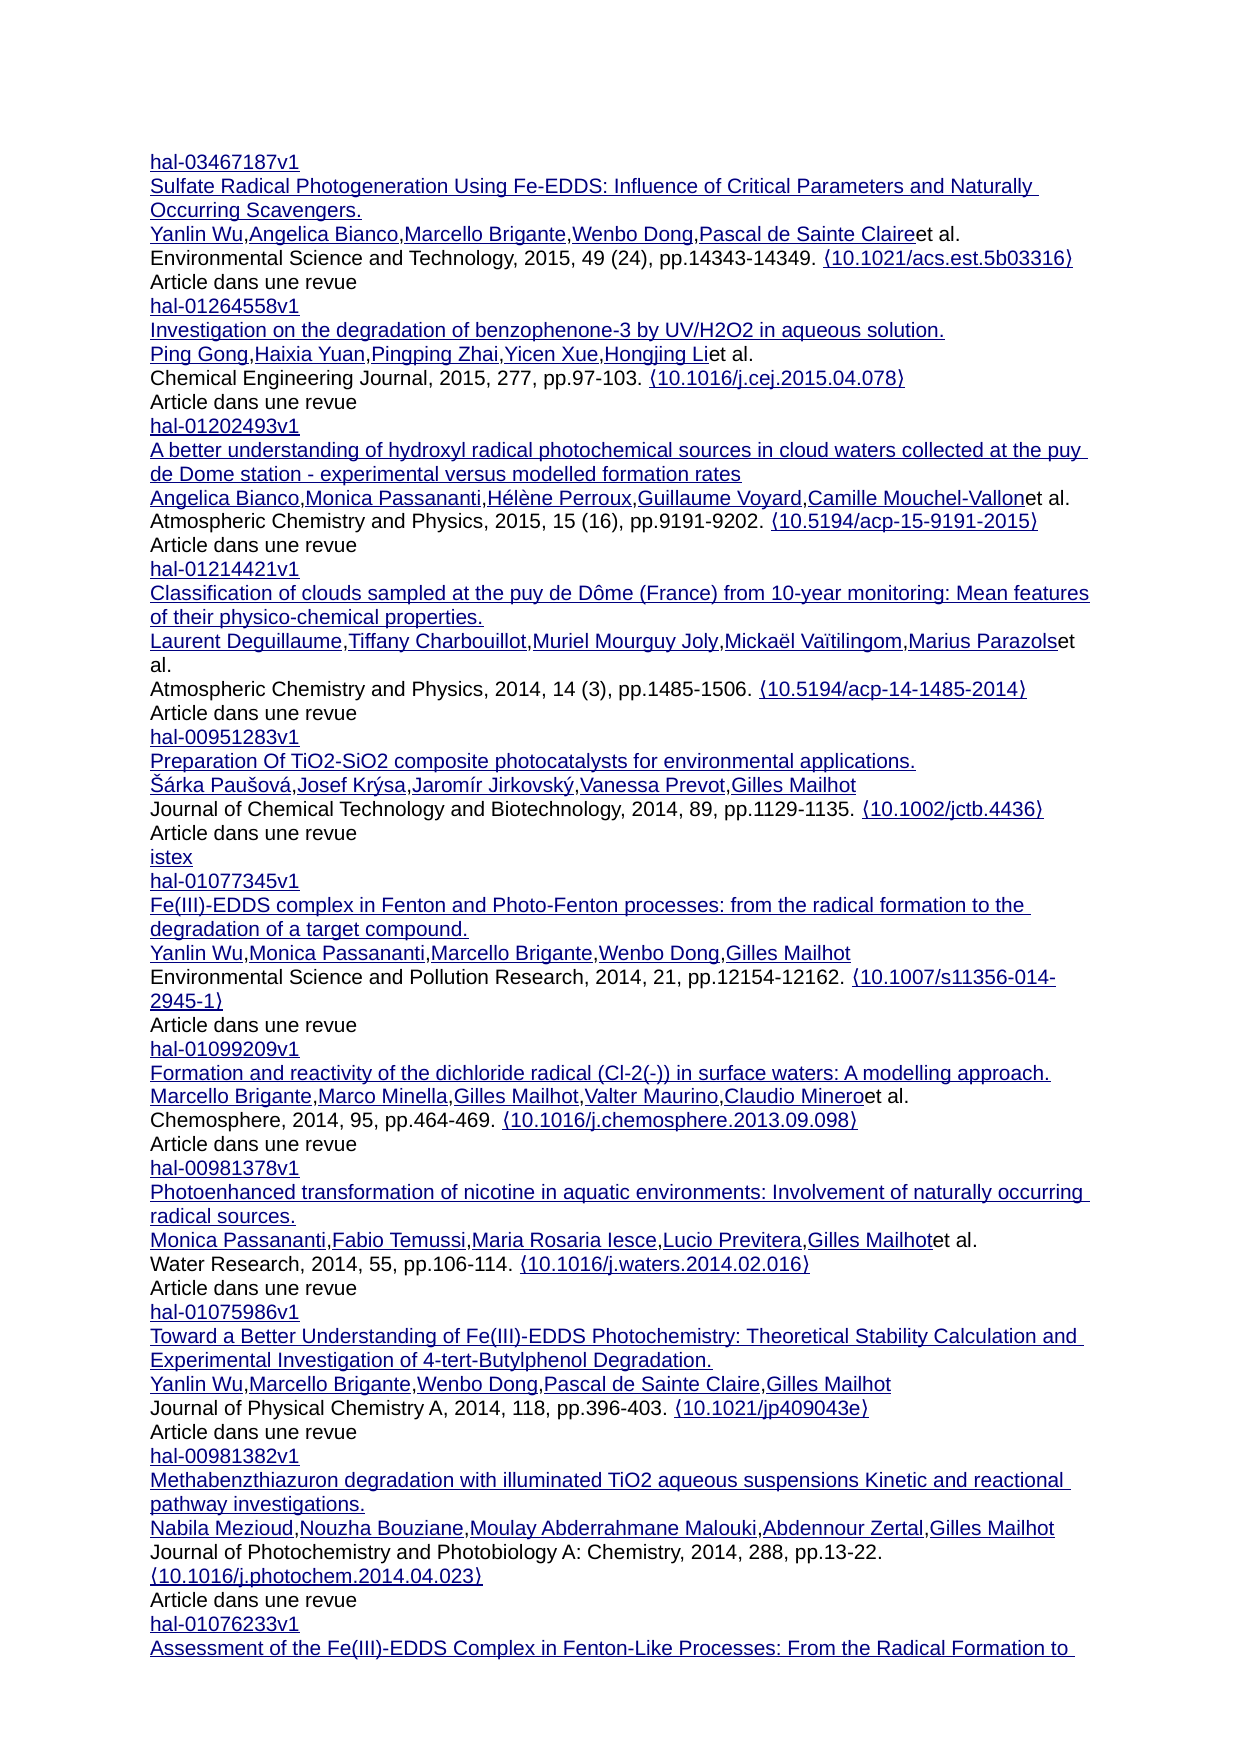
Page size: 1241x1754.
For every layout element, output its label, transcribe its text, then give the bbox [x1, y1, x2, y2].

table_cell of their physico-chemical properties. Laurent Deguillaume,Tiffany Charbouillot,Muriel Mourguy Joly,Mickaël Vaïtilingom,Marius Parazolset al. Atmospheric Chemistry and Physics, 2014, 14 (3), pp.1485-1506. ⟨10.5194/acp-14-1485-2014⟩ Article dans une revue hal-00951283v1 [150, 603, 1090, 749]
table_cell Toward a Better Understanding of Fe(III)-EDDS Photochemistry: Theoretical Stability Calculation and Experimental Investigation of 4-tert-Butylphenol Degradation. Yanlin Wu,Marcello Brigante,Wenbo Dong,Pascal de Sainte Claire,Gilles Mailhot Journal of Physical Chemistry A, 2014, 118, pp.396-403. ⟨10.1021/jp409043e⟩ Article dans une revue hal-00981382v1 [150, 1324, 1090, 1468]
table_cell Investigation on the degradation of benzophenone-3 by UV/H2O2 in aqueous solution. Ping Gong,Haixia Yuan,Pingping Zhai,Yicen Xue,Hongjing Liet al. Chemical Engineering Journal, 2015, 277, pp.97-103. ⟨10.1016/j.cej.2015.04.078⟩ Article dans une revue hal-01202493v1 [150, 318, 1090, 437]
table_cell Sulfate Radical Photogeneration Using Fe-EDDS: Influence of Critical Parameters and Naturally Occurring Scavengers. Yanlin Wu,Angelica Bianco,Marcello Brigante,Wenbo Dong,Pascal de Sainte Claireet al. Environmental Science and Technology, 2015, 49 (24), pp.14343-14349. ⟨10.1021/acs.est.5b03316⟩ Article dans une revue hal-01264558v1 [150, 174, 1090, 318]
table_cell Formation and reactivity of the dichloride radical (Cl-2(-)) in surface waters: A modelling approach. Marcello Brigante,Marco Minella,Gilles Mailhot,Valter Maurino,Claudio Mineroet al. Chemosphere, 2014, 95, pp.464-469. ⟨10.1016/j.chemosphere.2013.09.098⟩ Article dans une revue hal-00981378v1 [150, 1060, 1090, 1180]
table_cell radical sources. Monica Passananti,Fabio Temussi,Maria Rosaria Iesce,Lucio Previtera,Gilles Mailhotet al. Water Research, 2014, 55, pp.106-114. ⟨10.1016/j.waters.2014.02.016⟩ Article dans une revue hal-01075986v1 [150, 1202, 1090, 1324]
table_cell Preparation Of TiO2-SiO2 composite photocatalysts for environmental applications. Šárka Paušová,Josef Krýsa,Jaromír Jirkovský,Vanessa Prevot,Gilles Mailhot Journal of Chemical Technology and Biotechnology, 2014, 89, pp.1129-1135. ⟨10.1002/jctb.4436⟩ Article dans une revue istex hal-01077345v1 [150, 749, 1090, 893]
table_cell Assessment of the Fe(III)-EDDS Complex in Fenton-Like Processes: From the Radical Formation to [150, 1635, 1090, 1659]
table_cell hal-03467187v1 [150, 150, 1090, 174]
table_cell Methabenzthiazuron degradation with illuminated TiO2 aqueous suspensions Kinetic and reactional pathway investigations. Nabila Mezioud,Nouzha Bouziane,Moulay Abderrahmane Malouki,Abdennour Zertal,Gilles Mailhot Journal of Photochemistry and Photobiology A: Chemistry, 2014, 288, pp.13-22. ⟨10.1016/j.photochem.2014.04.023⟩ Article dans une revue hal-01076233v1 [150, 1468, 1090, 1635]
table_cell Classification of clouds sampled at the puy de Dôme (France) from 10-year monitoring: Mean features [150, 581, 1090, 602]
table_cell Photoenhanced transformation of nicotine in aquatic environments: Involvement of naturally occurring [150, 1180, 1090, 1201]
table_cell A better understanding of hydroxyl radical photochemical sources in cloud waters collected at the puy de Dome station - experimental versus modelled formation rates Angelica Bianco,Monica Passananti,Hélène Perroux,Guillaume Voyard,Camille Mouchel-Vallonet al. Atmospheric Chemistry and Physics, 2015, 15 (16), pp.9191-9202. ⟨10.5194/acp-15-9191-2015⟩ Article dans une revue hal-01214421v1 [150, 438, 1090, 581]
table_cell Fe(III)-EDDS complex in Fenton and Photo-Fenton processes: from the radical formation to the degradation of a target compound. Yanlin Wu,Monica Passananti,Marcello Brigante,Wenbo Dong,Gilles Mailhot Environmental Science and Pollution Research, 2014, 21, pp.12154-12162. ⟨10.1007/s11356-014-2945-1⟩ Article dans une revue hal-01099209v1 [150, 893, 1090, 1060]
